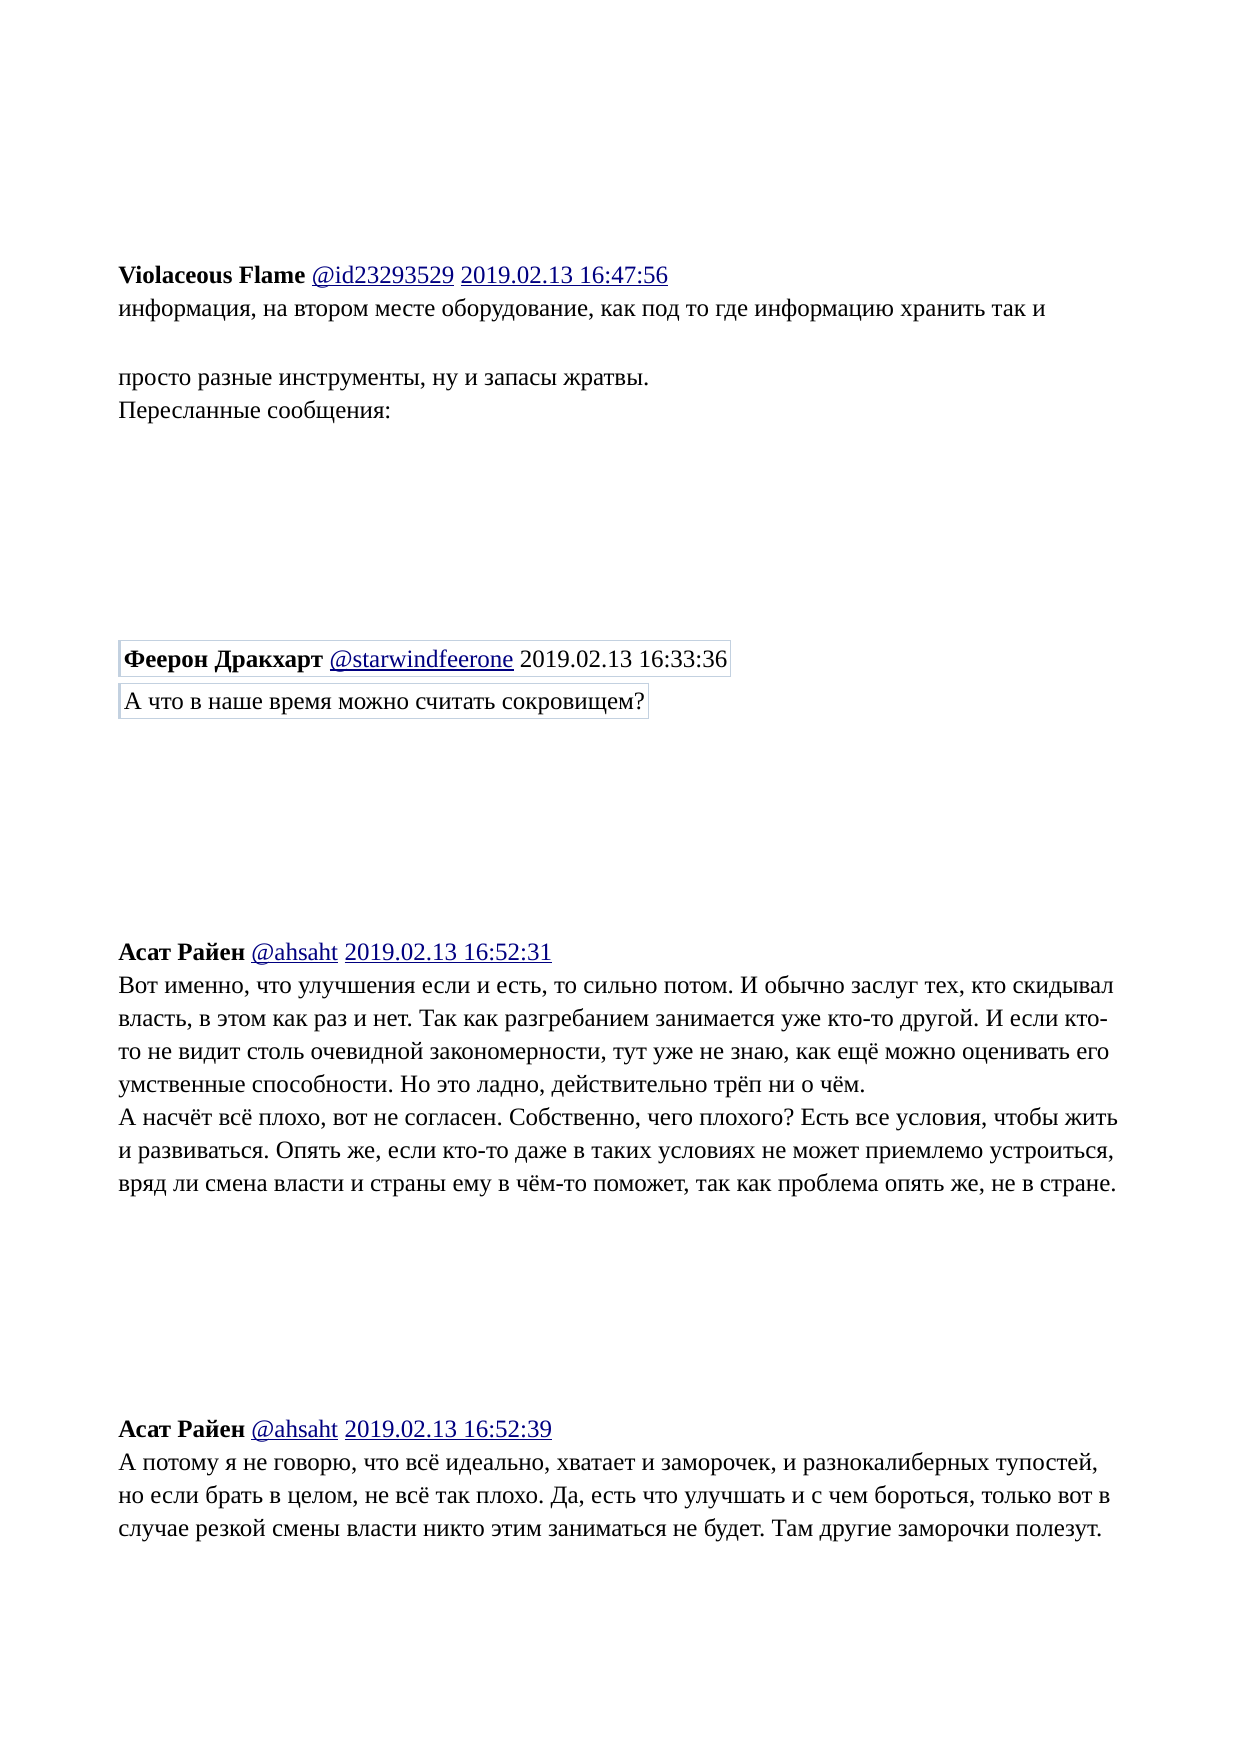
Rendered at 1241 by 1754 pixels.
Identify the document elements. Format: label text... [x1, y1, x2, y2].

text [649, 682, 1122, 719]
text Пересланные сообщения: [118, 395, 1122, 423]
text Violaceous Flame @id23293529 2019.02.13 16:47:56 [118, 260, 1122, 289]
text Асат Райен @ahsaht 2019.02.13 16:52:31 [118, 937, 1122, 966]
text Феерон Дракхарт @starwindfeerone 2019.02.13 16:33:36 [121, 641, 730, 676]
text [731, 640, 1122, 677]
text А что в наше время можно считать сокровищем? [121, 684, 648, 718]
text Асат Райен @ahsaht 2019.02.13 16:52:39 [118, 1414, 1122, 1443]
text А потому я не говорю, что всё идеально, хватает и заморочек, и разнокалиберных тупостей, но если брать в целом, не всё так плохо. Да, есть что улучшать и с чем бороться, только вот в случае резкой смены власти никто этим заниматься не будет. Там другие заморочки полезут. [118, 1447, 1122, 1542]
text информация, на втором месте оборудование, как под то где информацию хранить так и просто разные инструменты, ну и запасы жратвы. [118, 293, 1122, 390]
text Вот именно, что улучшения если и есть, то сильно потом. И обычно заслуг тех, кто скидывал власть, в этом как раз и нет. Так как разгребанием занимается уже кто-то другой. И если кто-то не видит столь очевидной закономерности, тут уже не знаю, как ещё можно оценивать его умственные способности. Но это ладно, действительно трёп ни о чём. А насчёт всё плохо, вот не согласен. Собственно, чего плохого? Есть все условия, чтобы жить и развиваться. Опять же, если кто-то даже в таких условиях не может приемлемо устроиться, вряд ли смена власти и страны ему в чём-то поможет, так как проблема опять же, не в стране. [118, 970, 1122, 1197]
